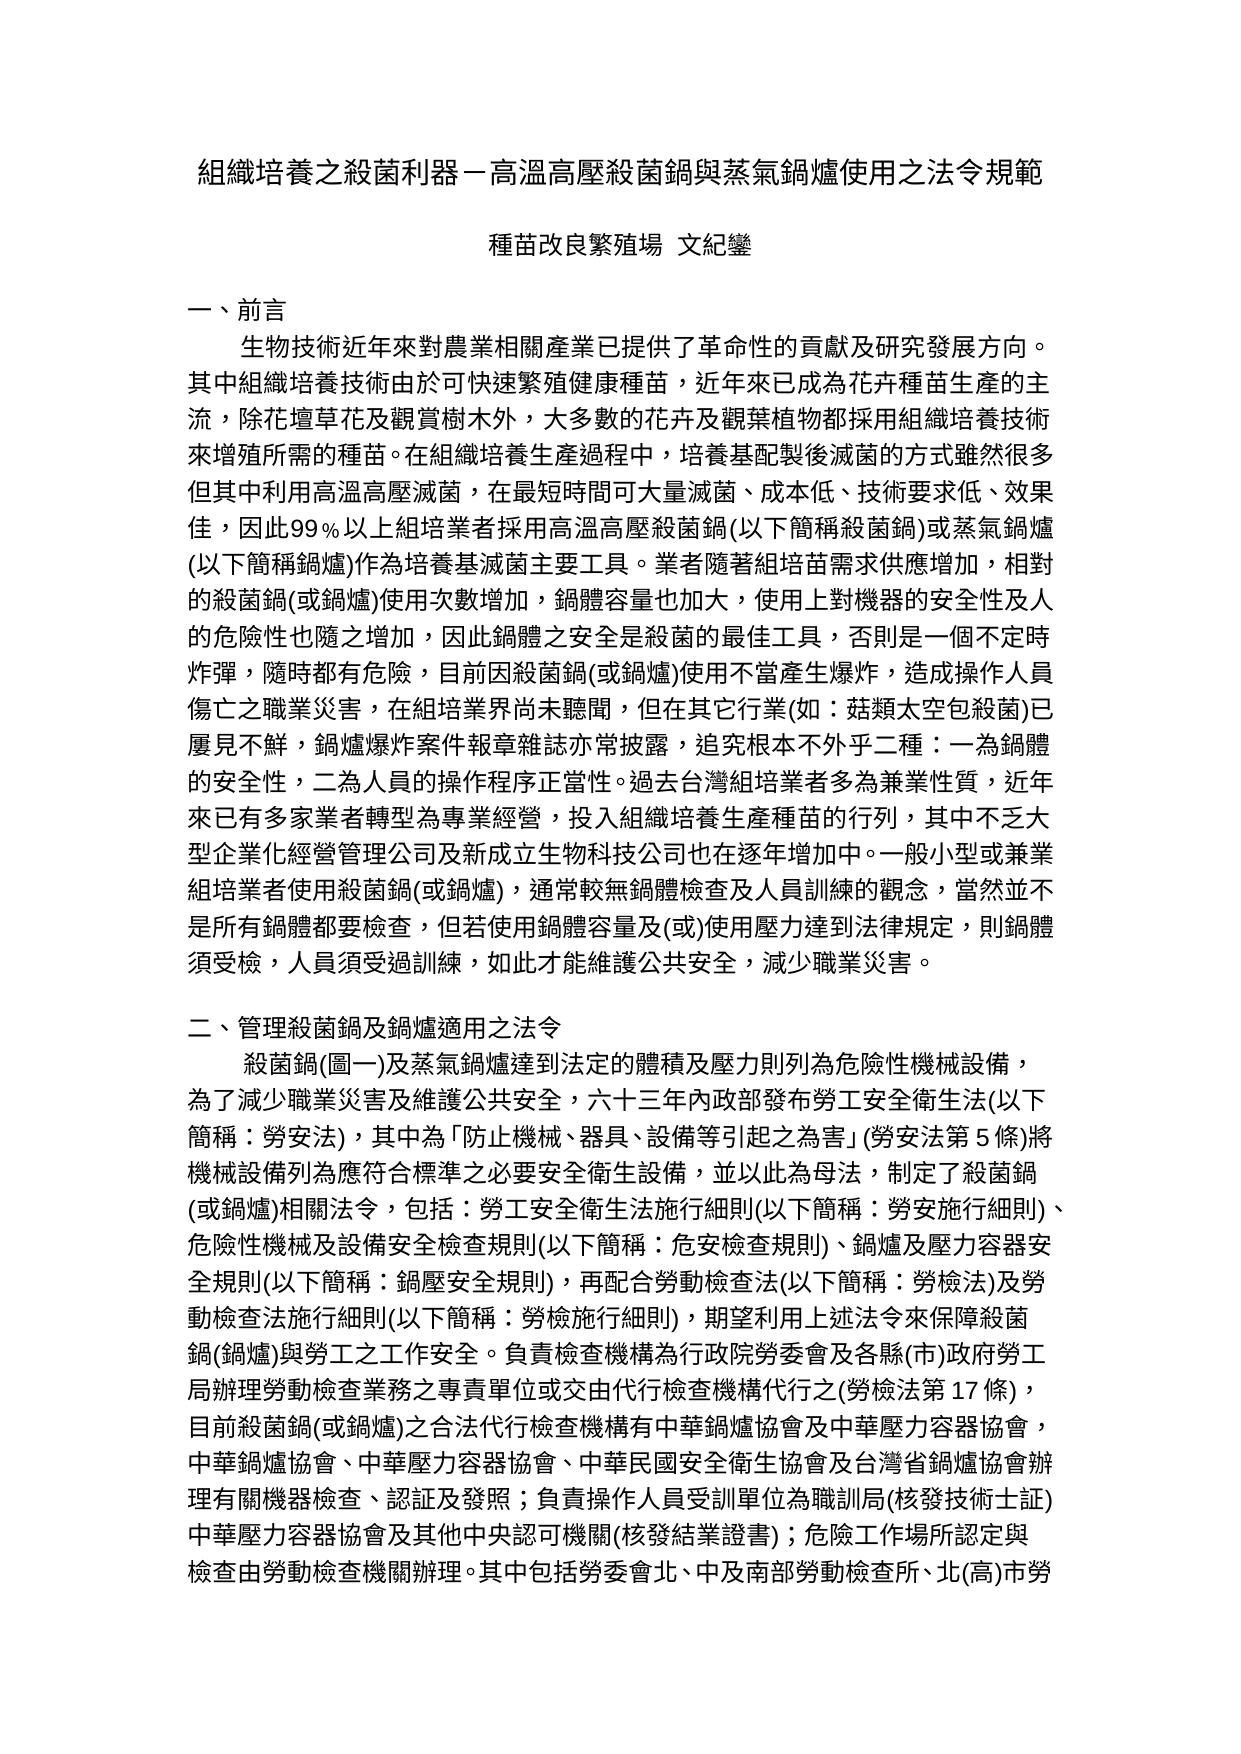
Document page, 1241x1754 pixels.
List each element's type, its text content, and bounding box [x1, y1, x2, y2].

text 種苗改良繁殖場 文紀鑾 [187, 226, 1053, 262]
text 生物技術近年來對農業相關產業已提供了革命性的貢獻及研究發展方向。其中組織培養技術由於可快速繁殖健康種苗，近年來已成為花卉種苗生產的主流，除花壇草花及觀賞樹木外，大多數的花卉及觀葉植物都採用組織培養技術來增殖所需的種苗。在組織培養生產過程中，培養基配製後滅菌的方式雖然很多，但其中利用高溫高壓滅菌，在最短時間可大量滅菌、成本低、技術要求低、效果佳，因此99﹪以上組培業者採用高溫高壓殺菌鍋(以下簡稱殺菌鍋)或蒸氣鍋爐(以下簡稱鍋爐)作為培養基滅菌主要工具。業者隨著組培苗需求供應增加，相對的殺菌鍋(或鍋爐)使用次數增加，鍋體容量也加大，使用上對機器的安全性及人的危險性也隨之增加，因此鍋體之安全是殺菌的最佳工具，否則是一個不定時炸彈，隨時都有危險，目前因殺菌鍋(或鍋爐)使用不當產生爆炸，造成操作人員傷亡之職業災害，在組培業界尚未聽聞，但在其它行業(如：菇類太空包殺菌)已屢見不鮮，鍋爐爆炸案件報章雜誌亦常披露，追究根本不外乎二種：一為鍋體的安全性，二為人員的操作程序正當性。過去台灣組培業者多為兼業性質，近年來已有多家業者轉型為專業經營，投入組織培養生產種苗的行列，其中不乏大型企業化經營管理公司及新成立生物科技公司也在逐年增加中。一般小型或兼業組培業者使用殺菌鍋(或鍋爐)，通常較無鍋體檢查及人員訓練的觀念，當然並不是所有鍋體都要檢查，但若使用鍋體容量及(或)使用壓力達到法律規定，則鍋體須受檢，人員須受過訓練，如此才能維護公共安全，減少職業災害。 [187, 327, 1054, 979]
text 一、前言 [187, 291, 1053, 327]
text 組織培養之殺菌利器－高溫高壓殺菌鍋與蒸氣鍋爐使用之法令規範 [187, 150, 1053, 192]
text 殺菌鍋(圖一)及蒸氣鍋爐達到法定的體積及壓力則列為危險性機械設備，為了減少職業災害及維護公共安全，六十三年內政部發布勞工安全衛生法(以下簡稱：勞安法)，其中為「防止機械、器具、設備等引起之為害」(勞安法第5條)將機械設備列為應符合標準之必要安全衛生設備，並以此為母法，制定了殺菌鍋(或鍋爐)相關法令，包括：勞工安全衛生法施行細則(以下簡稱：勞安施行細則)、危險性機械及設備安全檢查規則(以下簡稱：危安檢查規則)、鍋爐及壓力容器安全規則(以下簡稱：鍋壓安全規則)，再配合勞動檢查法(以下簡稱：勞檢法)及勞動檢查法施行細則(以下簡稱：勞檢施行細則)，期望利用上述法令來保障殺菌鍋(鍋爐)與勞工之工作安全。負責檢查機構為行政院勞委會及各縣(市)政府勞工局辦理勞動檢查業務之專責單位或交由代行檢查機構代行之(勞檢法第17條)，目前殺菌鍋(或鍋爐)之合法代行檢查機構有中華鍋爐協會及中華壓力容器協會，中華鍋爐協會、中華壓力容器協會、中華民國安全衛生協會及台灣省鍋爐協會辦理有關機器檢查、認証及發照；負責操作人員受訓單位為職訓局(核發技術士証)、中華壓力容器協會及其他中央認可機關(核發結業證書)；危險工作場所認定與檢查由勞動檢查機關辦理。其中包括勞委會北、中及南部勞動檢查所、北(高)市勞工局勞動檢查處、科學工業園區管理處、經濟部加工出口區管理處。 [187, 1044, 1053, 1588]
text 二、管理殺菌鍋及鍋爐適用之法令 [187, 1008, 1053, 1044]
